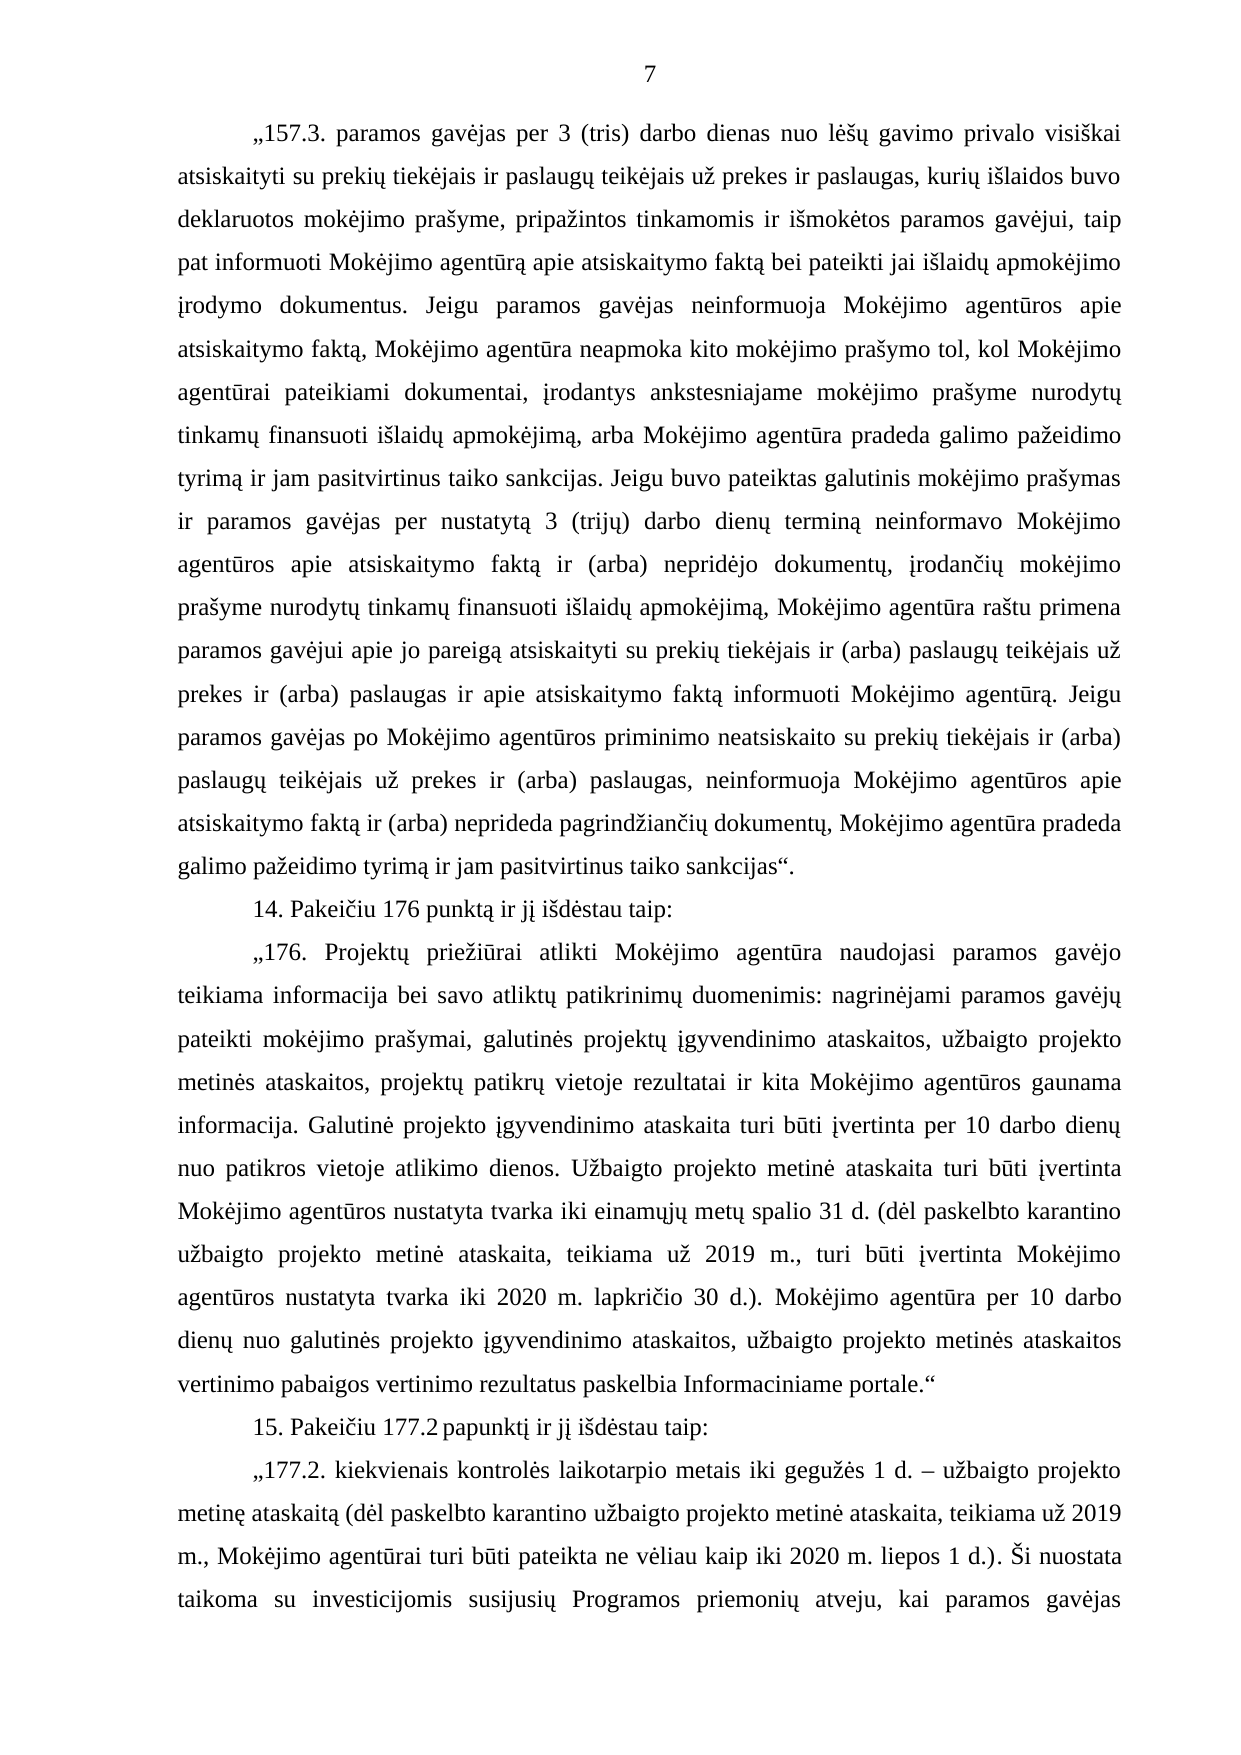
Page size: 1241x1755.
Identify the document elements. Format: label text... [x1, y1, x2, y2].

text 15. Pakeičiu 177.2 papunktį ir jį išdėstau taip: [177, 1412, 1122, 1441]
text 14. Pakeičiu 176 punktą ir jį išdėstau taip: [177, 894, 1122, 923]
text „157.3. paramos gavėjas per 3 (tris) darbo dienas nuo lėšų gavimo privalo visiškai atsiskaityti su prekių tiekėjais ir paslaugų teikėjais už prekes ir paslaugas, kurių išlaidos buvo deklaruotos mokėjimo prašyme, pripažintos tinkamomis ir išmokėtos paramos gavėjui, taip pat informuoti Mokėjimo agentūrą apie atsiskaitymo faktą bei pateikti jai išlaidų apmokėjimo įrodymo dokumentus. Jeigu paramos gavėjas neinformuoja Mokėjimo agentūros apie atsiskaitymo faktą, Mokėjimo agentūra neapmoka kito mokėjimo prašymo tol, kol Mokėjimo agentūrai pateikiami dokumentai, įrodantys ankstesniajame mokėjimo prašyme nurodytų tinkamų finansuoti išlaidų apmokėjimą, arba Mokėjimo agentūra pradeda galimo pažeidimo tyrimą ir jam pasitvirtinus taiko sankcijas. Jeigu buvo pateiktas galutinis mokėjimo prašymas ir paramos gavėjas per nustatytą 3 (trijų) darbo dienų terminą neinformavo Mokėjimo agentūros apie atsiskaitymo faktą ir (arba) nepridėjo dokumentų, įrodančių mokėjimo prašyme nurodytų tinkamų finansuoti išlaidų apmokėjimą, Mokėjimo agentūra raštu primena paramos gavėjui apie jo pareigą atsiskaityti su prekių tiekėjais ir (arba) paslaugų teikėjais už prekes ir (arba) paslaugas ir apie atsiskaitymo faktą informuoti Mokėjimo agentūrą. Jeigu paramos gavėjas po Mokėjimo agentūros priminimo neatsiskaito su prekių tiekėjais ir (arba) paslaugų teikėjais už prekes ir (arba) paslaugas, neinformuoja Mokėjimo agentūros apie atsiskaitymo faktą ir (arba) neprideda pagrindžiančių dokumentų, Mokėjimo agentūra pradeda galimo pažeidimo tyrimą ir jam pasitvirtinus taiko sankcijas“. [177, 118, 1122, 880]
text „177.2. kiekvienais kontrolės laikotarpio metais iki gegužės 1 d. – užbaigto projekto metinę ataskaitą (dėl paskelbto karantino užbaigto projekto metinė ataskaita, teikiama už 2019 m., Mokėjimo agentūrai turi būti pateikta ne vėliau kaip iki 2020 m. liepos 1 d.). Ši nuostata taikoma su investicijomis susijusių Programos priemonių atveju, kai paramos gavėjas [177, 1455, 1122, 1613]
text „176. Projektų priežiūrai atlikti Mokėjimo agentūra naudojasi paramos gavėjo teikiama informacija bei savo atliktų patikrinimų duomenimis: nagrinėjami paramos gavėjų pateikti mokėjimo prašymai, galutinės projektų įgyvendinimo ataskaitos, užbaigto projekto metinės ataskaitos, projektų patikrų vietoje rezultatai ir kita Mokėjimo agentūros gaunama informacija. Galutinė projekto įgyvendinimo ataskaita turi būti įvertinta per 10 darbo dienų nuo patikros vietoje atlikimo dienos. Užbaigto projekto metinė ataskaita turi būti įvertinta Mokėjimo agentūros nustatyta tvarka iki einamųjų metų spalio 31 d. (dėl paskelbto karantino užbaigto projekto metinė ataskaita, teikiama už 2019 m., turi būti įvertinta Mokėjimo agentūros nustatyta tvarka iki 2020 m. lapkričio 30 d.). Mokėjimo agentūra per 10 darbo dienų nuo galutinės projekto įgyvendinimo ataskaitos, užbaigto projekto metinės ataskaitos vertinimo pabaigos vertinimo rezultatus paskelbia Informaciniame portale.“ [177, 937, 1122, 1397]
